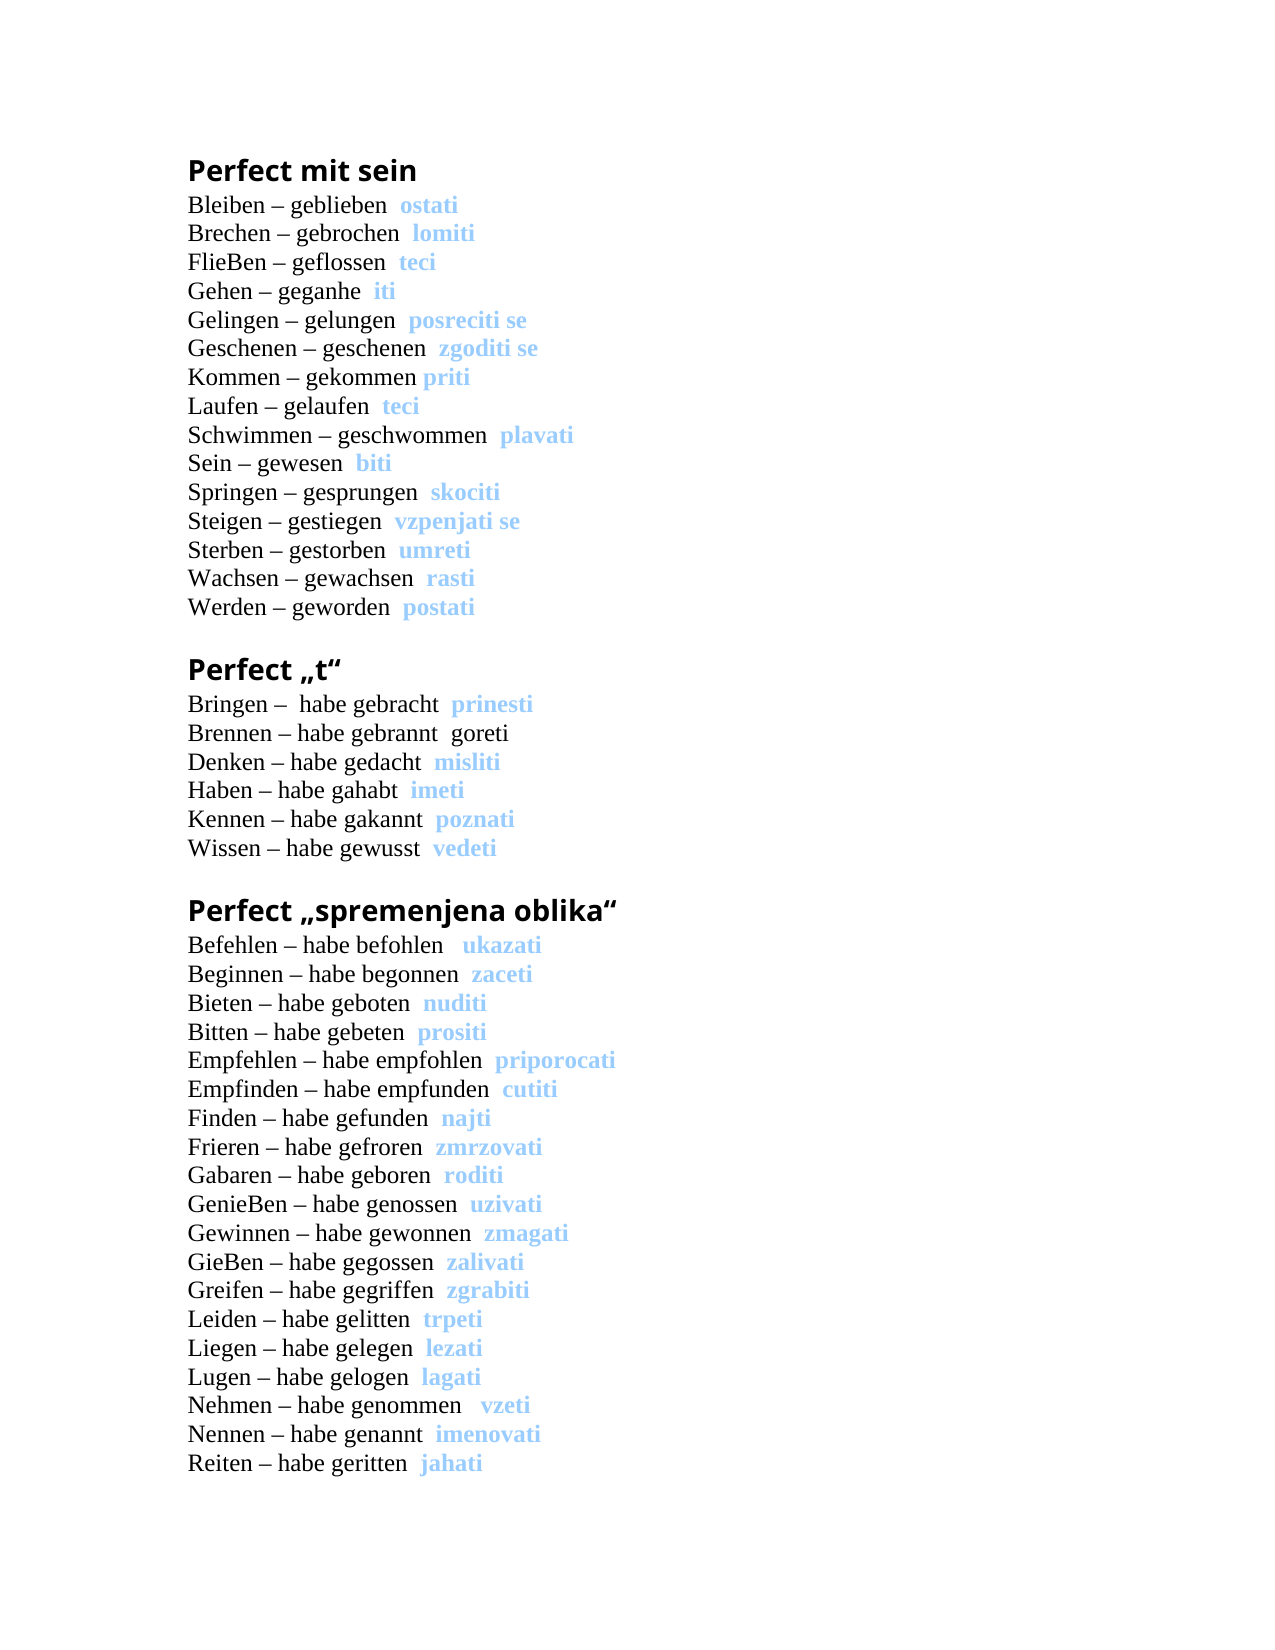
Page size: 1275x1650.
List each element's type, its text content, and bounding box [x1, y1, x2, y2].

text Geschenen – geschenen zgoditi se [187, 333, 1087, 362]
text Kennen – habe gakannt poznati [187, 804, 1087, 833]
text Gelingen – gelungen posreciti se [187, 305, 1087, 333]
text Haben – habe gahabt imeti [187, 776, 1087, 804]
text Bitten – habe gebeten prositi [187, 1017, 1087, 1045]
text Brechen – gebrochen lomiti [187, 218, 1087, 247]
text Steigen – gestiegen vzpenjati se [187, 506, 1087, 535]
text Perfect „t“ [187, 650, 1087, 689]
text Lugen – habe gelogen lagati [187, 1362, 1087, 1390]
text Laufen – gelaufen teci [187, 391, 1087, 420]
text Kommen – gekommen priti [187, 362, 1087, 391]
text Brennen – habe gebrannt goreti [187, 718, 1087, 747]
text Empfehlen – habe empfohlen priporocati [187, 1045, 1087, 1074]
text Denken – habe gedacht misliti [187, 747, 1087, 776]
text Sein – gewesen biti [187, 448, 1087, 477]
text Nennen – habe genannt imenovati [187, 1419, 1087, 1448]
text Gabaren – habe geboren roditi [187, 1160, 1087, 1189]
text Leiden – habe gelitten trpeti [187, 1304, 1087, 1333]
text Befehlen – habe befohlen ukazati [187, 930, 1087, 959]
text Beginnen – habe begonnen zaceti [187, 959, 1087, 988]
text Greifen – habe gegriffen zgrabiti [187, 1275, 1087, 1304]
text Bieten – habe geboten nuditi [187, 988, 1087, 1017]
text Gewinnen – habe gewonnen zmagati [187, 1218, 1087, 1247]
text Nehmen – habe genommen vzeti [187, 1390, 1087, 1419]
text Sterben – gestorben umreti [187, 535, 1087, 563]
text Frieren – habe gefroren zmrzovati [187, 1132, 1087, 1160]
text Gehen – geganhe iti [187, 276, 1087, 305]
text Wissen – habe gewusst vedeti [187, 833, 1087, 862]
text GenieBen – habe genossen uzivati [187, 1189, 1087, 1218]
text GieBen – habe gegossen zalivati [187, 1247, 1087, 1275]
text Bringen – habe gebracht prinesti [187, 689, 1087, 718]
text Werden – geworden postati [187, 592, 1087, 621]
text Reiten – habe geritten jahati [187, 1448, 1087, 1477]
text Finden – habe gefunden najti [187, 1103, 1087, 1132]
text Bleiben – geblieben ostati [187, 190, 1087, 218]
text Springen – gesprungen skociti [187, 477, 1087, 506]
text Schwimmen – geschwommen plavati [187, 420, 1087, 448]
text FlieBen – geflossen teci [187, 247, 1087, 276]
text Perfect „spremenjena oblika“ [187, 891, 1087, 930]
text Wachsen – gewachsen rasti [187, 563, 1087, 592]
text Liegen – habe gelegen lezati [187, 1333, 1087, 1362]
text Perfect mit sein [187, 150, 1087, 190]
text Empfinden – habe empfunden cutiti [187, 1074, 1087, 1103]
